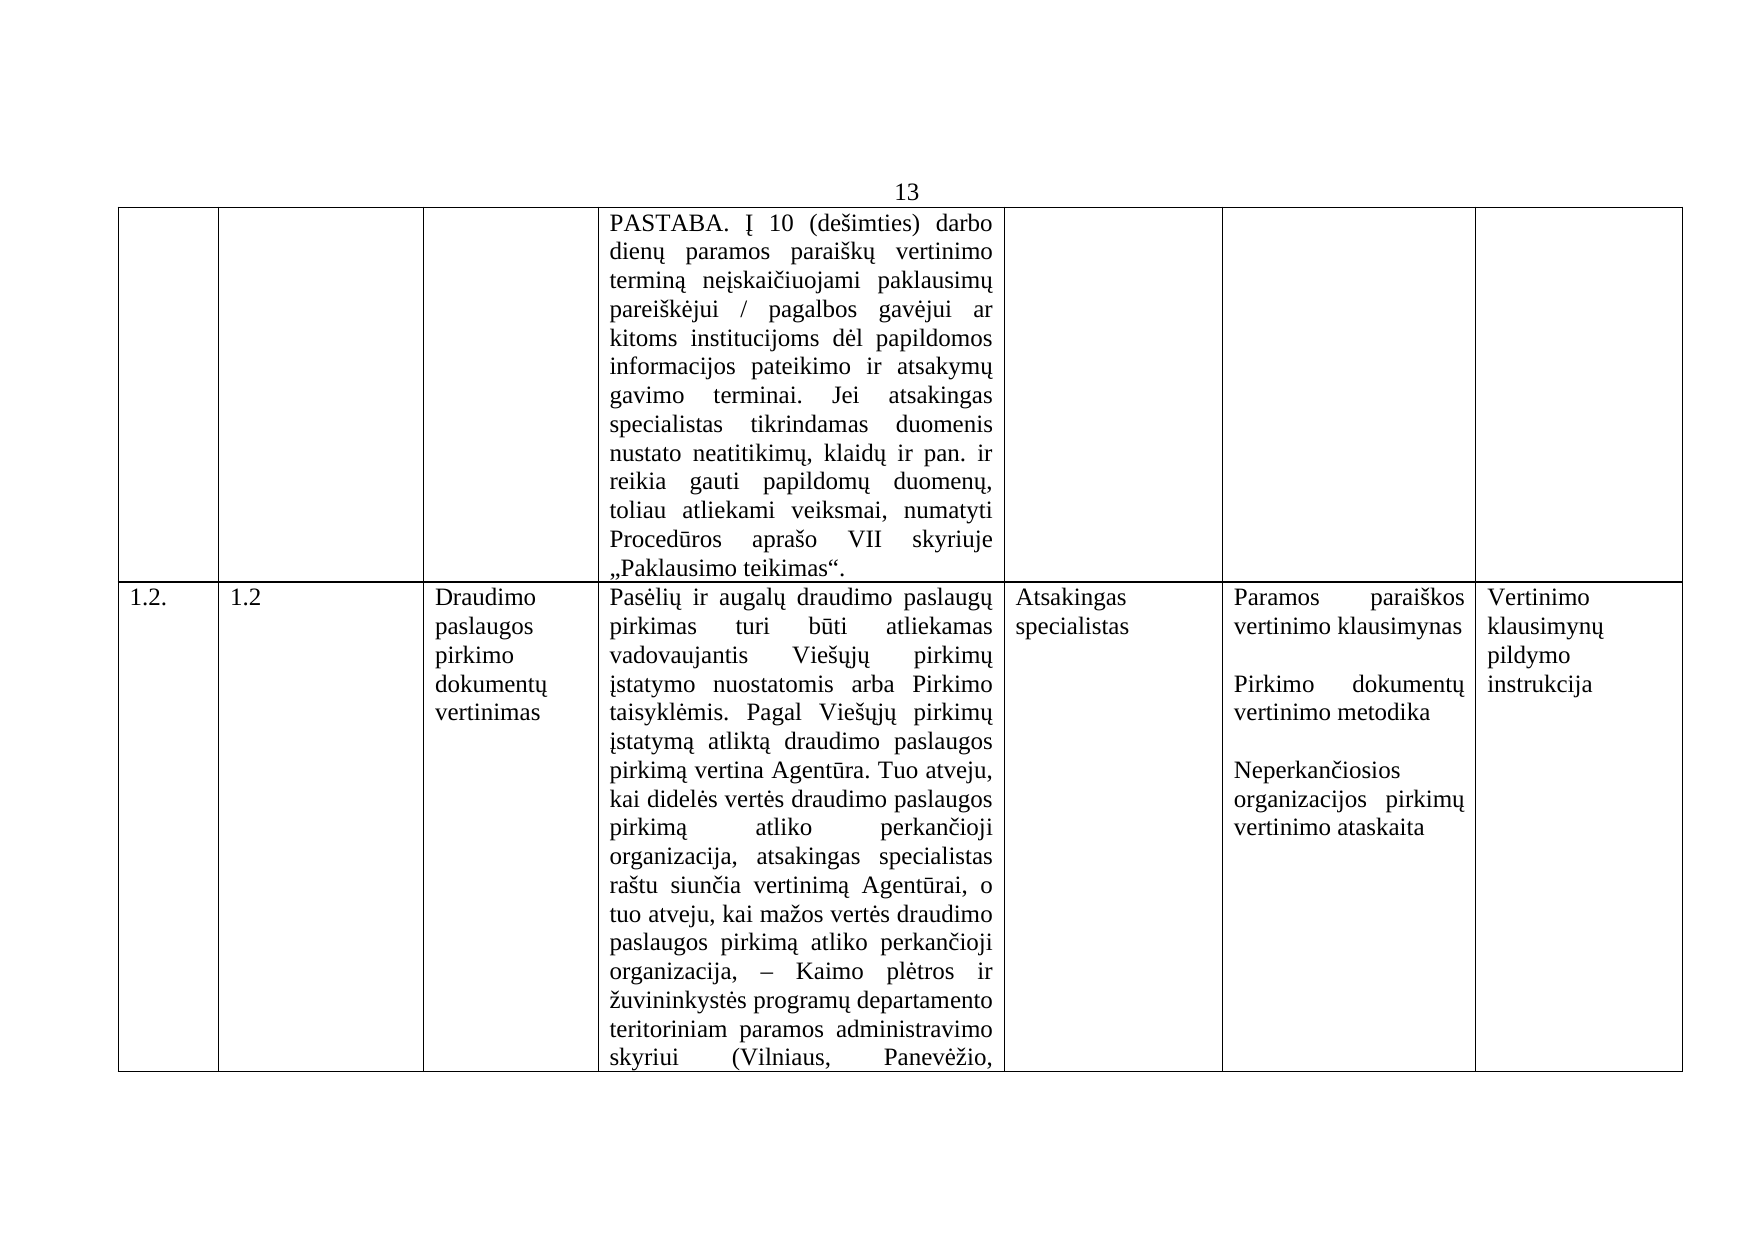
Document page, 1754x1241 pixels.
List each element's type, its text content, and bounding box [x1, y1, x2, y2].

table_cell [1005, 208, 1222, 581]
table_cell Paramos paraiškos vertinimo klausimynas Pirkimo dokumentų vertinimo metodika Neperkančiosios organizacijos pirkimų vertinimo ataskaita [1223, 583, 1475, 1071]
table_cell Draudimo paslaugos pirkimo dokumentų vertinimas [424, 583, 598, 1071]
table_cell Pasėlių ir augalų draudimo paslaugų pirkimas turi būti atliekamas vadovaujantis Viešųjų pirkimų įstatymo nuostatomis arba Pirkimo taisyklėmis. Pagal Viešųjų pirkimų įstatymą atliktą draudimo paslaugos pirkimą vertina Agentūra. Tuo atveju, kai didelės vertės draudimo paslaugos pirkimą atliko perkančioji organizacija, atsakingas specialistas raštu siunčia vertinimą Agentūrai, o tuo atveju, kai mažos vertės draudimo paslaugos pirkimą atliko perkančioji organizacija, – Kaimo plėtros ir žuvininkystės programų departamento teritoriniam paramos administravimo skyriui (Vilniaus, Panevėžio, [599, 583, 1004, 1071]
table_cell Atsakingas specialistas [1005, 583, 1222, 1071]
table_cell 1.2. [119, 583, 218, 1071]
table_cell Vertinimo klausimynų pildymo instrukcija [1476, 583, 1682, 1071]
table_cell PASTABA. Į 10 (dešimties) darbo dienų paramos paraiškų vertinimo terminą neįskaičiuojami paklausimų pareiškėjui / pagalbos gavėjui ar kitoms institucijoms dėl papildomos informacijos pateikimo ir atsakymų gavimo terminai. Jei atsakingas specialistas tikrindamas duomenis nustato neatitikimų, klaidų ir pan. ir reikia gauti papildomų duomenų, toliau atliekami veiksmai, numatyti Procedūros aprašo VII skyriuje „Paklausimo teikimas“. [599, 208, 1004, 581]
table_cell [219, 208, 423, 581]
table_cell [119, 208, 218, 581]
table_cell [1223, 208, 1475, 581]
table_cell [424, 208, 598, 581]
table_cell [1476, 208, 1682, 581]
table_cell 1.2 [219, 583, 423, 1071]
